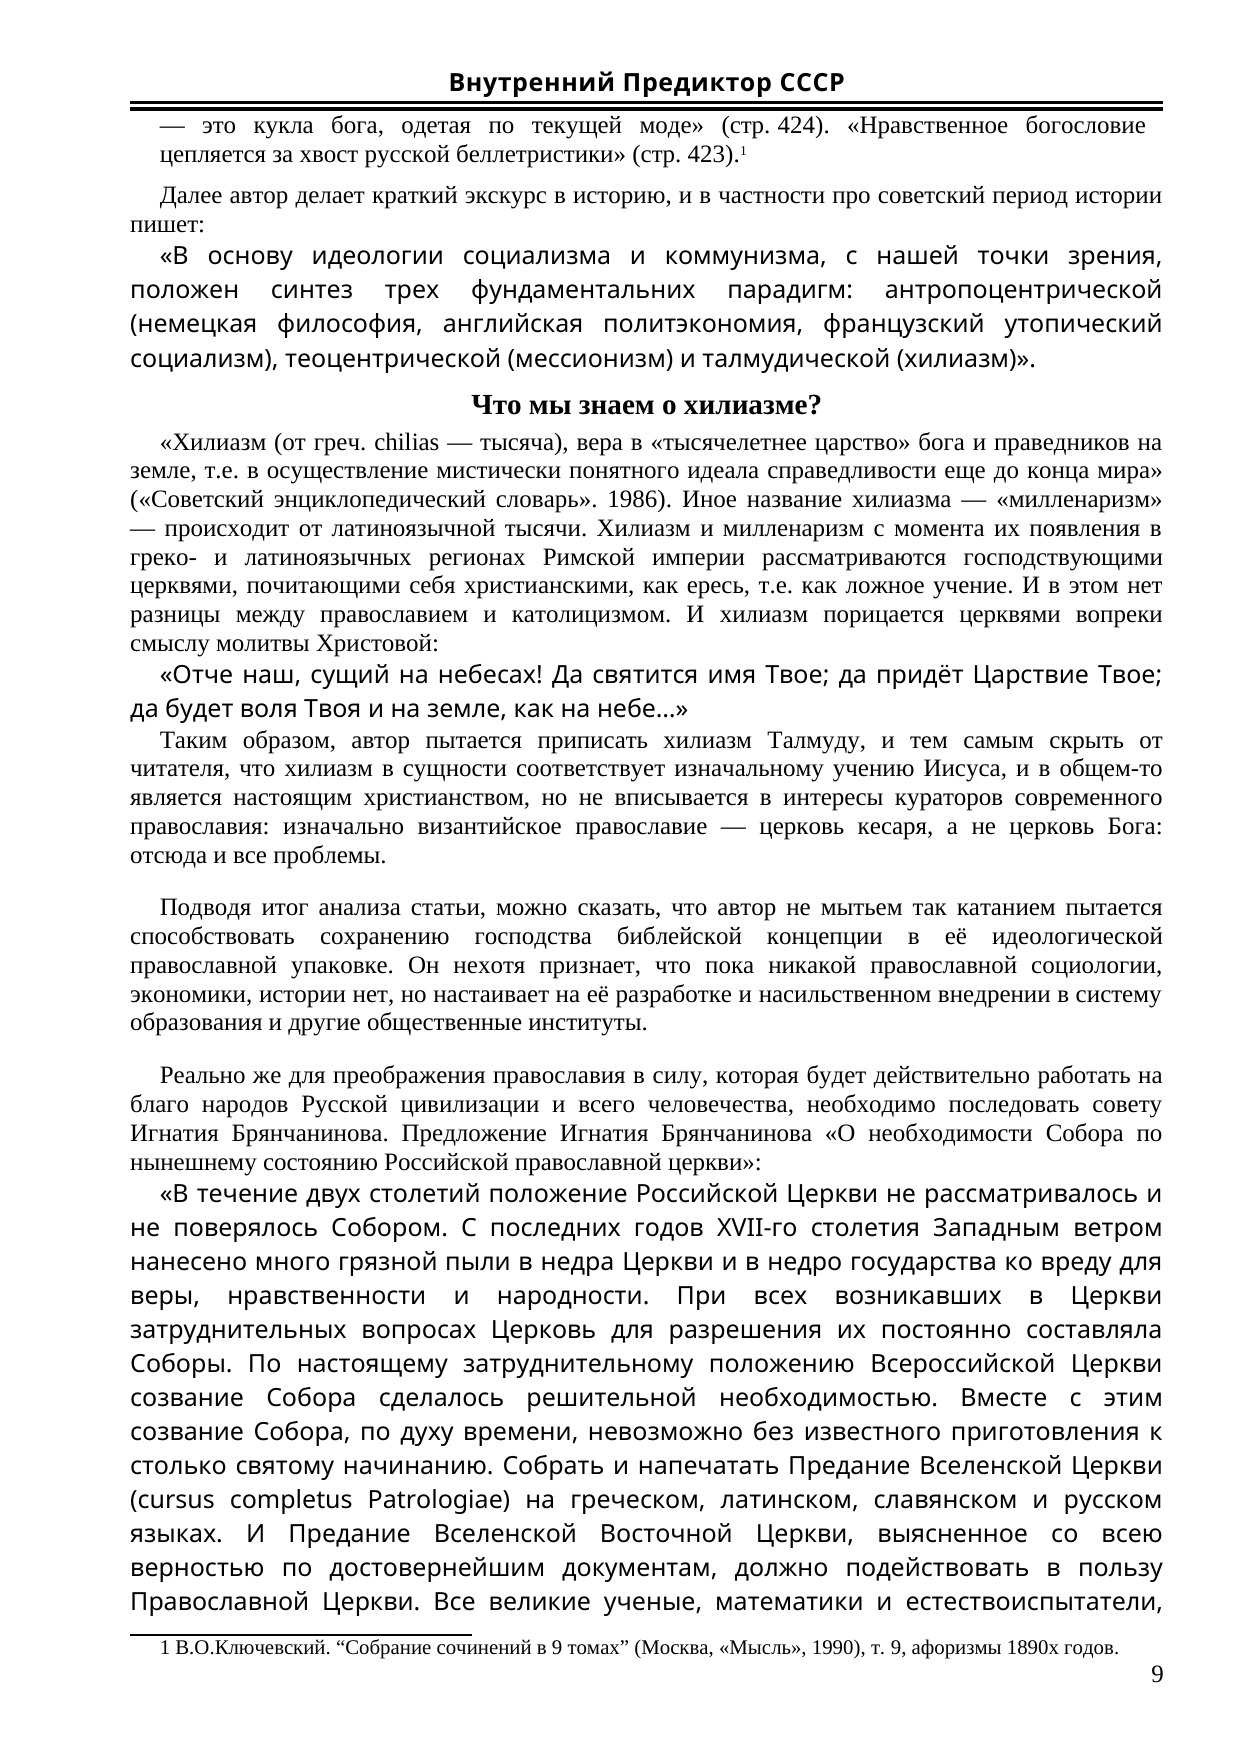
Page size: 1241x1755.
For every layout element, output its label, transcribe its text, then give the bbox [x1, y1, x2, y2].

text «Хилиазм (от греч. chilias — тысяча), вера в «тысячелетнее царство» бога и праведников на земле, т.е. в осуществление мистически понятного идеала справедливости еще до конца мира» («Советский энциклопедический словарь». 1986). Иное название хилиазма — «милленаризм» — происходит от латиноязычной тысячи. Хилиазм и милленаризм с момента их появления в греко- и латиноязычных регионах Римской империи рассматриваются господствующими церквями, почитающими себя христианскими, как ересь, т.е. как ложное учение. И в этом нет разницы между православием и католицизмом. И хилиазм порицается церквями вопреки смыслу молитвы Христовой: [130, 427, 1163, 657]
text «В основу идеологии социализма и коммунизма, с нашей точки зрения, положен синтез трех фундаментальних парадигм: антропоцентрической (немецкая философия, английская политэкономия, французский утопический социализм), теоцентрической (мессионизм) и талмудической (хилиазм)». [130, 238, 1163, 374]
text Что мы знаем о хилиазме? [130, 387, 1163, 420]
text Реально же для преображения православия в силу, которая будет действительно работать на благо народов Русской цивилизации и всего человечества, необходимо последовать совету Игнатия Брянчанинова. Предложение Игнатия Брянчанинова «О необходимости Собора по нынешнему состоянию Российской православной церкви»: [130, 1060, 1163, 1175]
text Таким образом, автор пытается приписать хилиазм Талмуду, и тем самым скрыть от читателя, что хилиазм в сущности соответствует изначальному учению Иисуса, и в общем-то является настоящим христианством, но не вписывается в интересы кураторов современного православия: изначально византийское православие — церковь кесаря, а не церковь Бога: отсюда и все проблемы. [130, 725, 1163, 868]
text Подводя итог анализа статьи, можно сказать, что автор не мытьем так катанием пытается способствовать сохранению господства библейской концепции в её идеологической православной упаковке. Он нехотя признает, что пока никакой православной социологии, экономики, истории нет, но настаивает на её разработке и насильственном внедрении в систему образования и другие общественные институты. [130, 892, 1163, 1036]
text Далее автор делает краткий экскурс в историю, и в частности про советский период истории пишет: [130, 181, 1163, 238]
text «Отче наш, сущий на небесах! Да святится имя Твое; да придёт Царствие Твое; да будет воля Твоя и на земле, как на небе…» [130, 657, 1163, 725]
text В.О.Ключевский. “Собрание сочинений в 9 томах” (Москва, «Мысль», 1990), т. 9, афоризмы 1890х годов. [130, 1635, 1163, 1659]
text «В течение двух столетий положение Российской Церкви не рассматривалось и не поверялось Собором. С последних годов ХVII-го столетия Западным ветром нанесено много грязной пыли в недра Церкви и в недро государства ко вреду для веры, нравственности и народности. При всех возникавших в Церкви затруднительных вопросах Церковь для разрешения их постоянно составляла Соборы. По настоящему затруднительному положению Всероссийской Церкви созвание Собора сделалось решительной необходимостью. Вместе с этим созвание Собора, по духу времени, невозможно без известного приготовления к столько святому начинанию. Cобрать и напечатать Предание Вселенской Церкви (cursus completus Patrologiae) на греческом, латинском, cлавянском и русском языках. И Предание Вселенской Восточной Церкви, выясненное со всею верностью по достовернейшим документам, должно подействовать в пользу Православной Церкви. Все великие ученые, математики и естествоиспытатели, [130, 1175, 1163, 1618]
text — это кукла бога, одетая по текущей моде» (стр. 424). «Нравственное богословие цепляется за хвост русской беллетристики» (стр. 423). [159, 111, 1146, 168]
